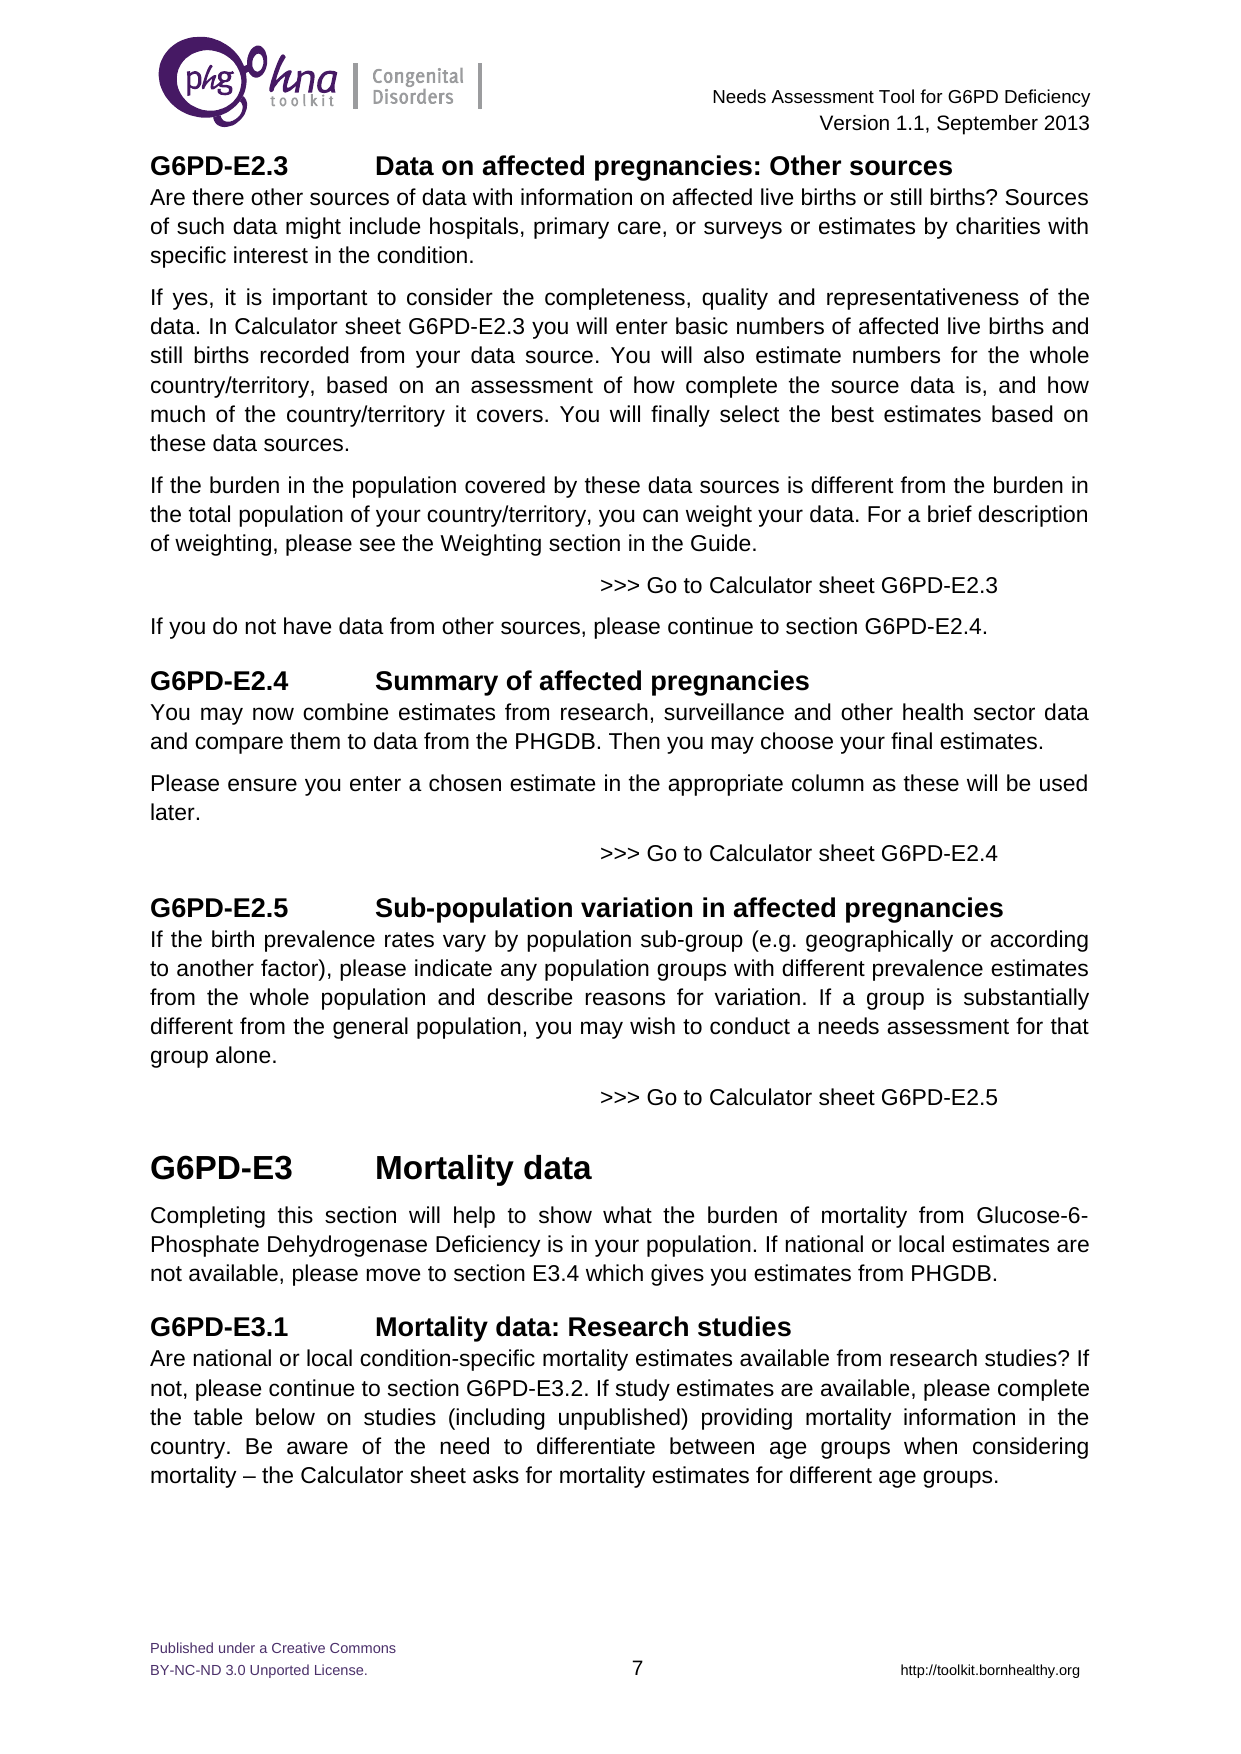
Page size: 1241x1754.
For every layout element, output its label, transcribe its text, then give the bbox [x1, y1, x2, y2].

subtitle G6PD-E2.3 Data on affected pregnancies: Other sources [150, 150, 1090, 181]
text If the burden in the population covered by these data sources is different from the burden in the total population of your country/territory, you can weight your data. For a brief description of weighting, please see the Weighting section in the Guide. [150, 469, 1090, 556]
subtitle G6PD-E3.1 Mortality data: Research studies [150, 1311, 1090, 1343]
text Are national or local condition-specific mortality estimates available from research studies? If not, please continue to section G6PD-E3.2. If study estimates are available, please complete the table below on studies (including unpublished) providing mortality information in the country. Be aware of the need to differentiate between age groups when considering mortality – the Calculator sheet asks for mortality estimates for different age groups. [150, 1343, 1090, 1488]
subtitle G6PD-E2.5 Sub-population variation in affected pregnancies [150, 892, 1090, 923]
text >>> Go to Calculator sheet G6PD-E2.4 [525, 837, 1090, 867]
text >>> Go to Calculator sheet G6PD-E2.5 [525, 1081, 1090, 1110]
subtitle G6PD-E3 Mortality data [150, 1148, 1090, 1186]
subtitle G6PD-E2.4 Summary of affected pregnancies [150, 664, 1090, 696]
text If yes, it is important to consider the completeness, quality and representativeness of the data. In Calculator sheet G6PD-E2.3 you will enter basic numbers of affected live births and still births recorded from your data source. You will also estimate numbers for the whole country/territory, based on an assessment of how complete the source data is, and how much of the country/territory it covers. You will finally select the best estimates based on these data sources. [150, 281, 1090, 456]
text Please ensure you enter a chosen estimate in the appropriate column as these will be used later. [150, 767, 1090, 825]
text If you do not have data from other sources, please continue to section G6PD-E2.4. [150, 610, 1090, 639]
text >>> Go to Calculator sheet G6PD-E2.3 [525, 569, 1090, 598]
text You may now combine estimates from research, surveillance and other health sector data and compare them to data from the PHGDB. Then you may choose your final estimates. [150, 696, 1090, 754]
text If the birth prevalence rates vary by population sub-group (e.g. geographically or according to another factor), please indicate any population groups with different prevalence estimates from the whole population and describe reasons for variation. If a group is substantially different from the general population, you may wish to conduct a needs assessment for that group alone. [150, 923, 1090, 1069]
text Completing this section will help to show what the burden of mortality from Glucose-6-Phosphate Dehydrogenase Deficiency is in your population. If national or local estimates are not available, please move to section E3.4 which gives you estimates from PHGDB. [150, 1199, 1090, 1286]
text Are there other sources of data with information on affected live births or still births? Sources of such data might include hospitals, primary care, or surveys or estimates by charities with specific interest in the condition. [150, 181, 1090, 269]
